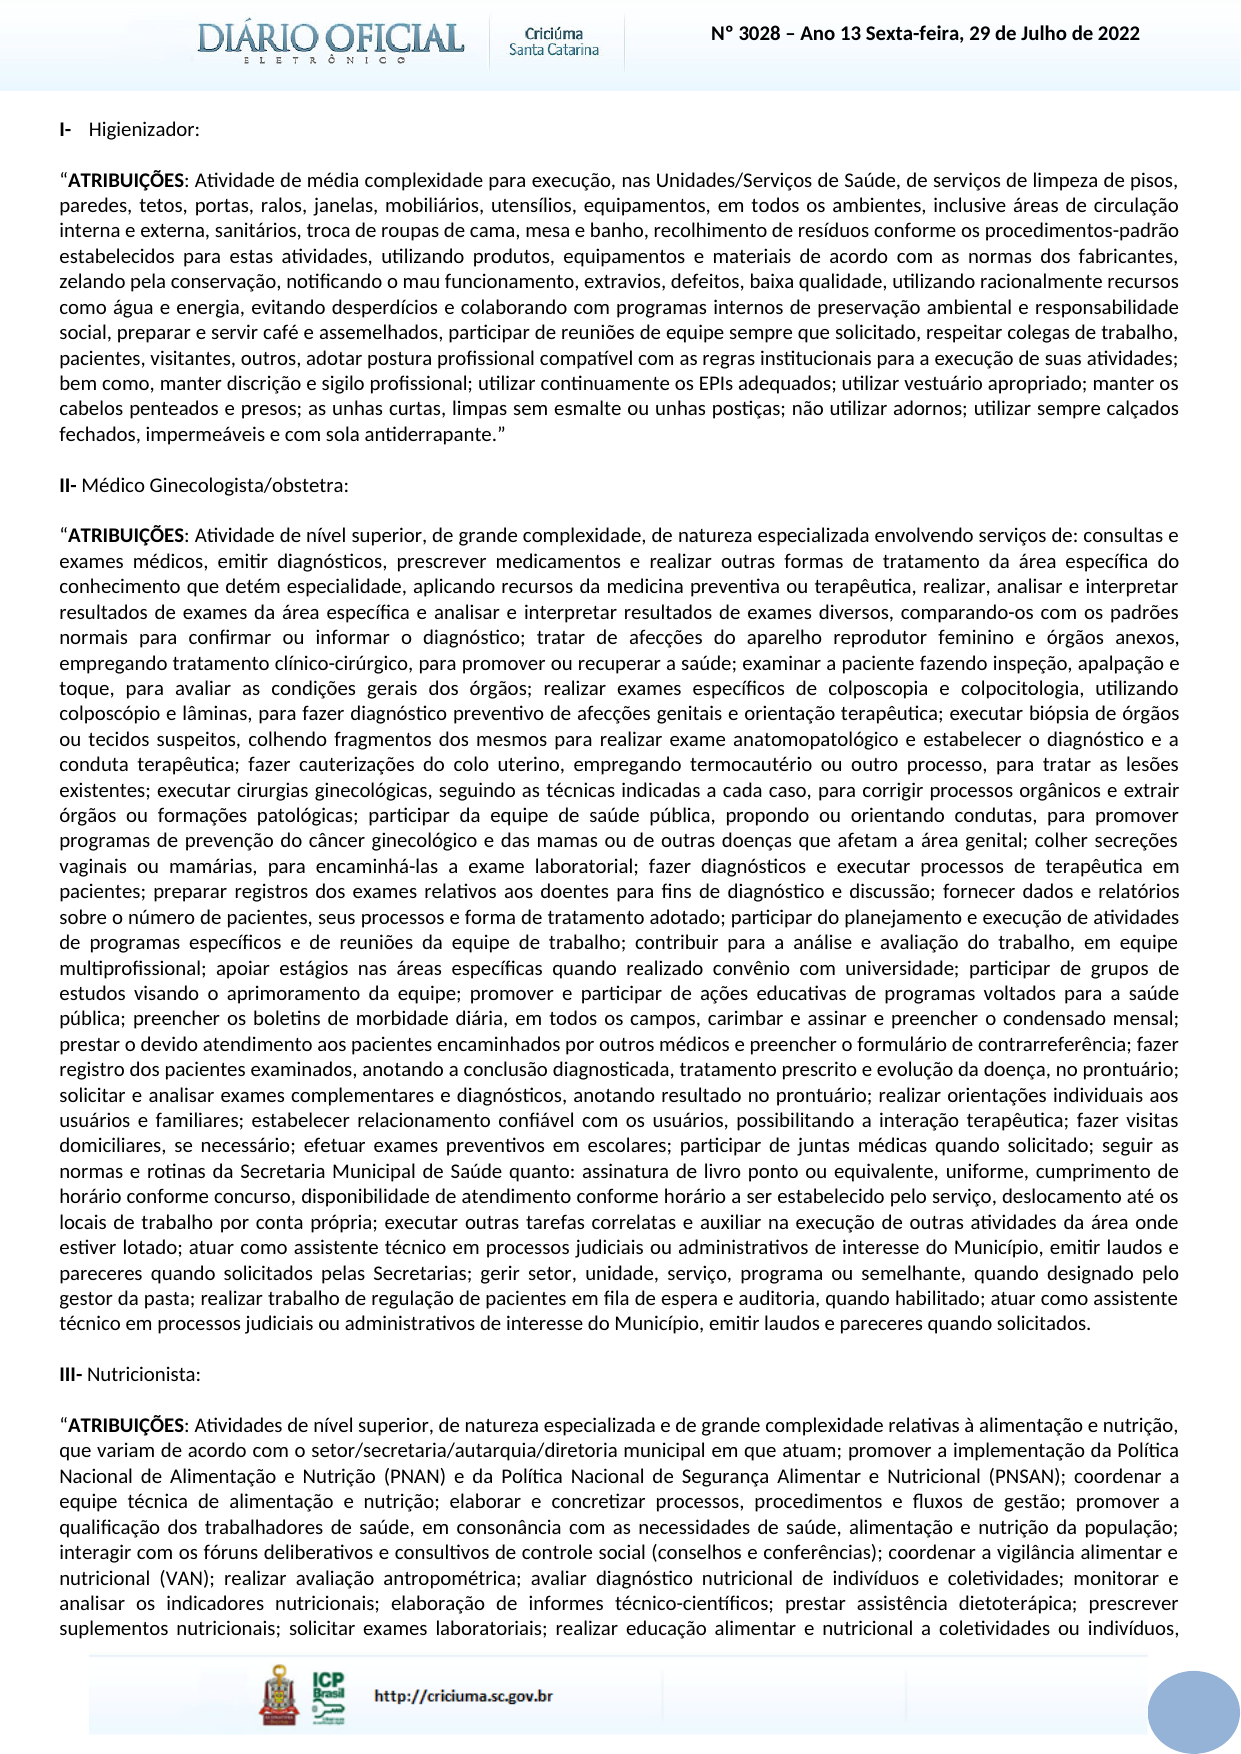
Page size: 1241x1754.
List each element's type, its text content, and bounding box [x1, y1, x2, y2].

text “ATRIBUIÇÕES: Atividades de nível superior, de natureza especializada e de grande complexidade relativas à alimentação e nutrição, que variam de acordo com o setor/secretaria/autarquia/diretoria municipal em que atuam; promover a implementação da Política Nacional de Alimentação e Nutrição (PNAN) e da Política Nacional de Segurança Alimentar e Nutricional (PNSAN); coordenar a equipe técnica de alimentação e nutrição; elaborar e concretizar processos, procedimentos e fluxos de gestão; promover a qualificação dos trabalhadores de saúde, em consonância com as necessidades de saúde, alimentação e nutrição da população; interagir com os fóruns deliberativos e consultivos de controle social (conselhos e conferências); coordenar a vigilância alimentar e nutricional (VAN); realizar avaliação antropométrica; avaliar diagnóstico nutricional de indivíduos e coletividades; monitorar e analisar os indicadores nutricionais; elaboração de informes técnico-científicos; prestar assistência dietoterápica; prescrever suplementos nutricionais; solicitar exames laboratoriais; realizar educação alimentar e nutricional a coletividades ou indivíduos, [59, 1412, 1181, 1641]
text III- Nutricionista: [59, 1361, 1181, 1387]
text II- Médico Ginecologista/obstetra: [59, 472, 1181, 497]
text “ATRIBUIÇÕES: Atividade de média complexidade para execução, nas Unidades/Serviços de Saúde, de serviços de limpeza de pisos, paredes, tetos, portas, ralos, janelas, mobiliários, utensílios, equipamentos, em todos os ambientes, inclusive áreas de circulação interna e externa, sanitários, troca de roupas de cama, mesa e banho, recolhimento de resíduos conforme os procedimentos-padrão estabelecidos para estas atividades, utilizando produtos, equipamentos e materiais de acordo com as normas dos fabricantes, zelando pela conservação, notificando o mau funcionamento, extravios, defeitos, baixa qualidade, utilizando racionalmente recursos como água e energia, evitando desperdícios e colaborando com programas internos de preservação ambiental e responsabilidade social, preparar e servir café e assemelhados, participar de reuniões de equipe sempre que solicitado, respeitar colegas de trabalho, pacientes, visitantes, outros, adotar postura profissional compatível com as regras institucionais para a execução de suas atividades; bem como, manter discrição e sigilo profissional; utilizar continuamente os EPIs adequados; utilizar vestuário apropriado; manter os cabelos penteados e presos; as unhas curtas, limpas sem esmalte ou unhas postiças; não utilizar adornos; utilizar sempre calçados fechados, impermeáveis e com sola antiderrapante.” [59, 167, 1181, 446]
text “ATRIBUIÇÕES: Atividade de nível superior, de grande complexidade, de natureza especializada envolvendo serviços de: consultas e exames médicos, emitir diagnósticos, prescrever medicamentos e realizar outras formas de tratamento da área específica do conhecimento que detém especialidade, aplicando recursos da medicina preventiva ou terapêutica, realizar, analisar e interpretar resultados de exames da área específica e analisar e interpretar resultados de exames diversos, comparando-os com os padrões normais para confirmar ou informar o diagnóstico; tratar de afecções do aparelho reprodutor feminino e órgãos anexos, empregando tratamento clínico-cirúrgico, para promover ou recuperar a saúde; examinar a paciente fazendo inspeção, apalpação e toque, para avaliar as condições gerais dos órgãos; realizar exames específicos de colposcopia e colpocitologia, utilizando colposcópio e lâminas, para fazer diagnóstico preventivo de afecções genitais e orientação terapêutica; executar biópsia de órgãos ou tecidos suspeitos, colhendo fragmentos dos mesmos para realizar exame anatomopatológico e estabelecer o diagnóstico e a conduta terapêutica; fazer cauterizações do colo uterino, empregando termocautério ou outro processo, para tratar as lesões existentes; executar cirurgias ginecológicas, seguindo as técnicas indicadas a cada caso, para corrigir processos orgânicos e extrair órgãos ou formações patológicas; participar da equipe de saúde pública, propondo ou orientando condutas, para promover programas de prevenção do câncer ginecológico e das mamas ou de outras doenças que afetam a área genital; colher secreções vaginais ou mamárias, para encaminhá-las a exame laboratorial; fazer diagnósticos e executar processos de terapêutica em pacientes; preparar registros dos exames relativos aos doentes para fins de diagnóstico e discussão; fornecer dados e relatórios sobre o número de pacientes, seus processos e forma de tratamento adotado; participar do planejamento e execução de atividades de programas específicos e de reuniões da equipe de trabalho; contribuir para a análise e avaliação do trabalho, em equipe multiprofissional; apoiar estágios nas áreas específicas quando realizado convênio com universidade; participar de grupos de estudos visando o aprimoramento da equipe; promover e participar de ações educativas de programas voltados para a saúde pública; preencher os boletins de morbidade diária, em todos os campos, carimbar e assinar e preencher o condensado mensal; prestar o devido atendimento aos pacientes encaminhados por outros médicos e preencher o formulário de contrarreferência; fazer registro dos pacientes examinados, anotando a conclusão diagnosticada, tratamento prescrito e evolução da doença, no prontuário; solicitar e analisar exames complementares e diagnósticos, anotando resultado no prontuário; realizar orientações individuais aos usuários e familiares; estabelecer relacionamento confiável com os usuários, possibilitando a interação terapêutica; fazer visitas domiciliares, se necessário; efetuar exames preventivos em escolares; participar de juntas médicas quando solicitado; seguir as normas e rotinas da Secretaria Municipal de Saúde quanto: assinatura de livro ponto ou equivalente, uniforme, cumprimento de horário conforme concurso, disponibilidade de atendimento conforme horário a ser estabelecido pelo serviço, deslocamento até os locais de trabalho por conta própria; executar outras tarefas correlatas e auxiliar na execução de outras atividades da área onde estiver lotado; atuar como assistente técnico em processos judiciais ou administrativos de interesse do Município, emitir laudos e pareceres quando solicitados pelas Secretarias; gerir setor, unidade, serviço, programa ou semelhante, quando designado pelo gestor da pasta; realizar trabalho de regulação de pacientes em fila de espera e auditoria, quando habilitado; atuar como assistente técnico em processos judiciais ou administrativos de interesse do Município, emitir laudos e pareceres quando solicitados. [59, 523, 1181, 1336]
list Higienizador: [59, 116, 1181, 141]
